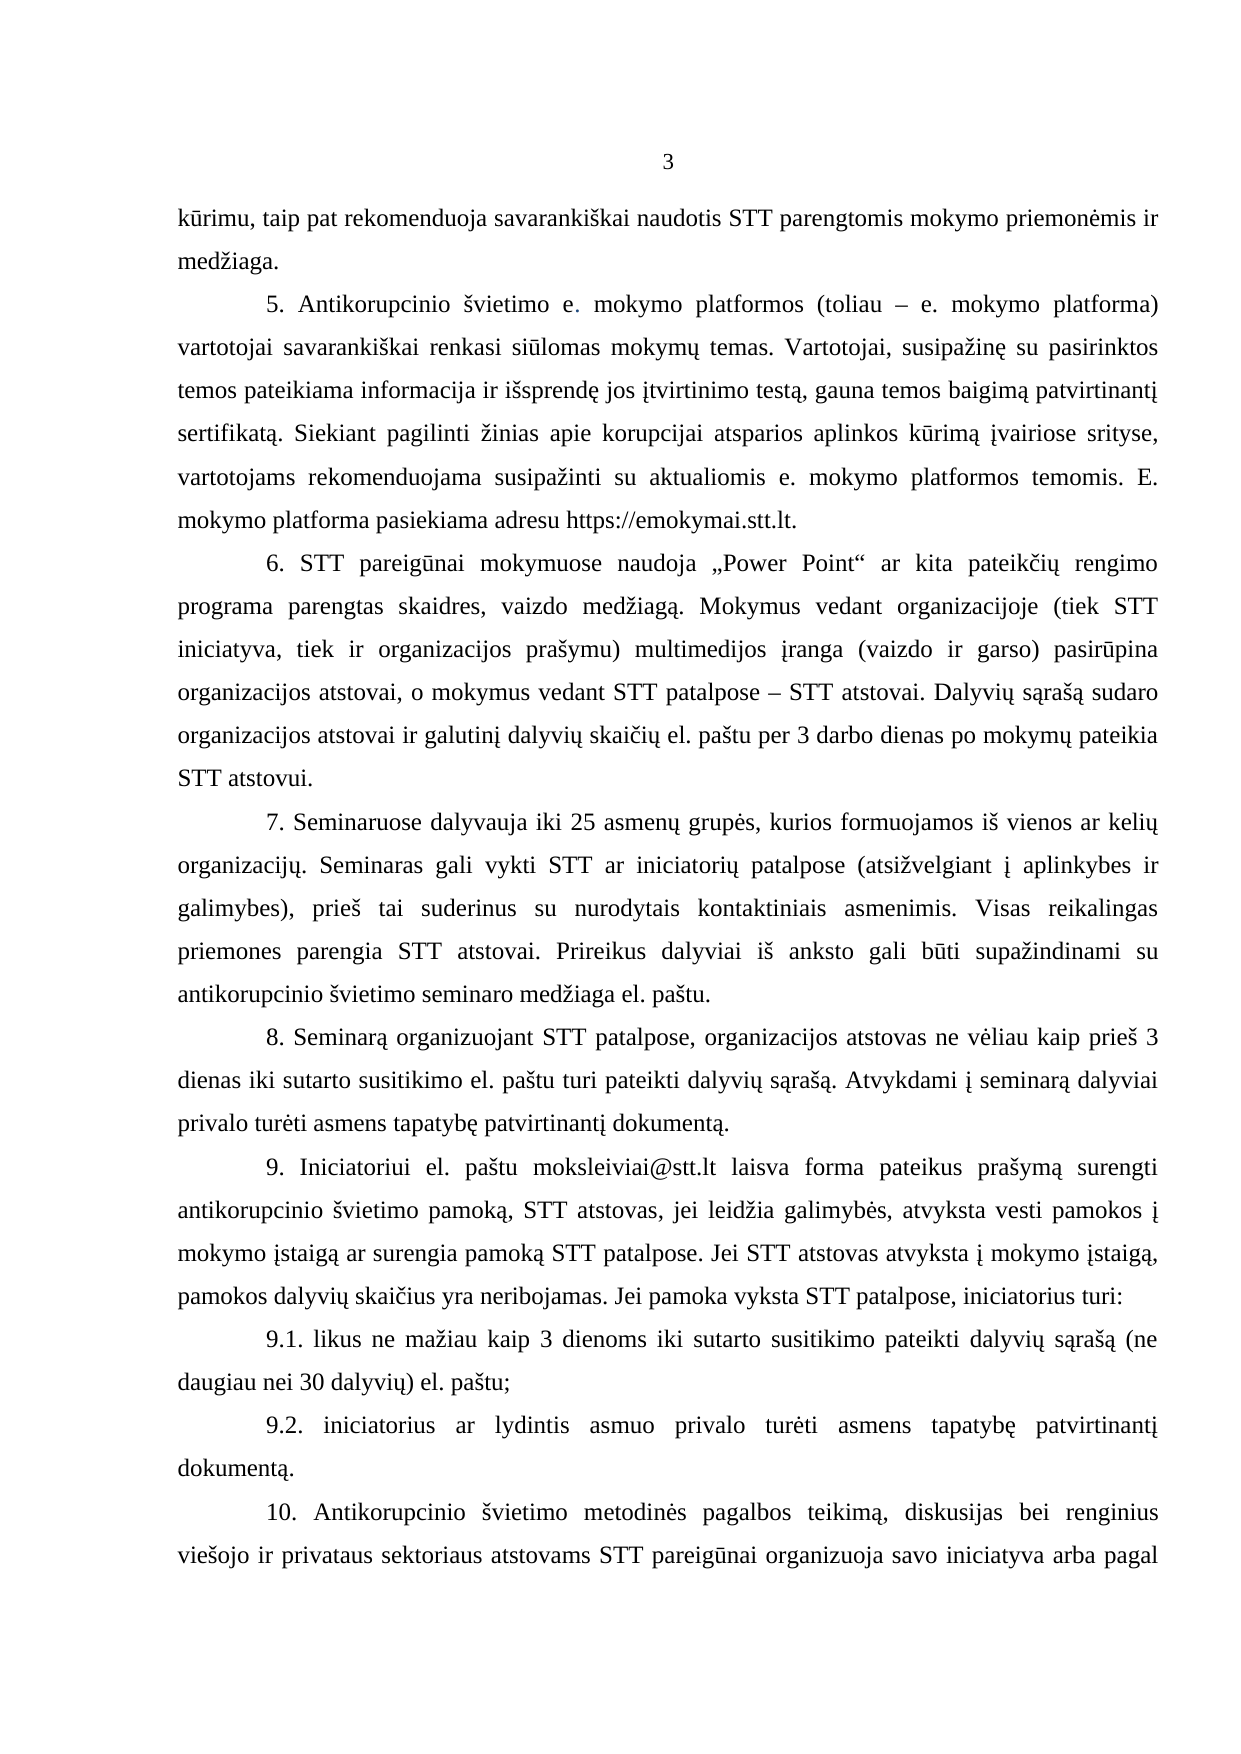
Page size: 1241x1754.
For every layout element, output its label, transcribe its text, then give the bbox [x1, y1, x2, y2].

text 9.2. iniciatorius ar lydintis asmuo privalo turėti asmens tapatybę patvirtinantį dokumentą. [177, 1410, 1159, 1482]
text 10. Antikorupcinio švietimo metodinės pagalbos teikimą, diskusijas bei renginius viešojo ir privataus sektoriaus atstovams STT pareigūnai organizuoja savo iniciatyva arba pagal [177, 1497, 1159, 1568]
text 6. STT pareigūnai mokymuose naudoja „Power Point“ ar kita pateikčių rengimo programa parengtas skaidres, vaizdo medžiagą. Mokymus vedant organizacijoje (tiek STT iniciatyva, tiek ir organizacijos prašymu) multimedijos įranga (vaizdo ir garso) pasirūpina organizacijos atstovai, o mokymus vedant STT patalpose – STT atstovai. Dalyvių sąrašą sudaro organizacijos atstovai ir galutinį dalyvių skaičių el. paštu per 3 darbo dienas po mokymų pateikia STT atstovui. [177, 548, 1159, 792]
text 5. Antikorupcinio švietimo e. mokymo platformos (toliau – e. mokymo platforma) vartotojai savarankiškai renkasi siūlomas mokymų temas. Vartotojai, susipažinę su pasirinktos temos pateikiama informacija ir išsprendę jos įtvirtinimo testą, gauna temos baigimą patvirtinantį sertifikatą. Siekiant pagilinti žinias apie korupcijai atsparios aplinkos kūrimą įvairiose srityse, vartotojams rekomenduojama susipažinti su aktualiomis e. mokymo platformos temomis. E. mokymo platforma pasiekiama adresu https://emokymai.stt.lt. [177, 289, 1159, 533]
text kūrimu, taip pat rekomenduoja savarankiškai naudotis STT parengtomis mokymo priemonėmis ir medžiaga. [177, 203, 1159, 275]
text 8. Seminarą organizuojant STT patalpose, organizacijos atstovas ne vėliau kaip prieš 3 dienas iki sutarto susitikimo el. paštu turi pateikti dalyvių sąrašą. Atvykdami į seminarą dalyviai privalo turėti asmens tapatybę patvirtinantį dokumentą. [177, 1022, 1159, 1137]
text 9. Iniciatoriui el. paštu moksleiviai@stt.lt laisva forma pateikus prašymą surengti antikorupcinio švietimo pamoką, STT atstovas, jei leidžia galimybės, atvyksta vesti pamokos į mokymo įstaigą ar surengia pamoką STT patalpose. Jei STT atstovas atvyksta į mokymo įstaigą, pamokos dalyvių skaičius yra neribojamas. Jei pamoka vyksta STT patalpose, iniciatorius turi: [177, 1152, 1159, 1310]
text 9.1. likus ne mažiau kaip 3 dienoms iki sutarto susitikimo pateikti dalyvių sąrašą (ne daugiau nei 30 dalyvių) el. paštu; [177, 1324, 1159, 1396]
text 7. Seminaruose dalyvauja iki 25 asmenų grupės, kurios formuojamos iš vienos ar kelių organizacijų. Seminaras gali vykti STT ar iniciatorių patalpose (atsižvelgiant į aplinkybes ir galimybes), prieš tai suderinus su nurodytais kontaktiniais asmenimis. Visas reikalingas priemones parengia STT atstovai. Prireikus dalyviai iš anksto gali būti supažindinami su antikorupcinio švietimo seminaro medžiaga el. paštu. [177, 807, 1159, 1008]
